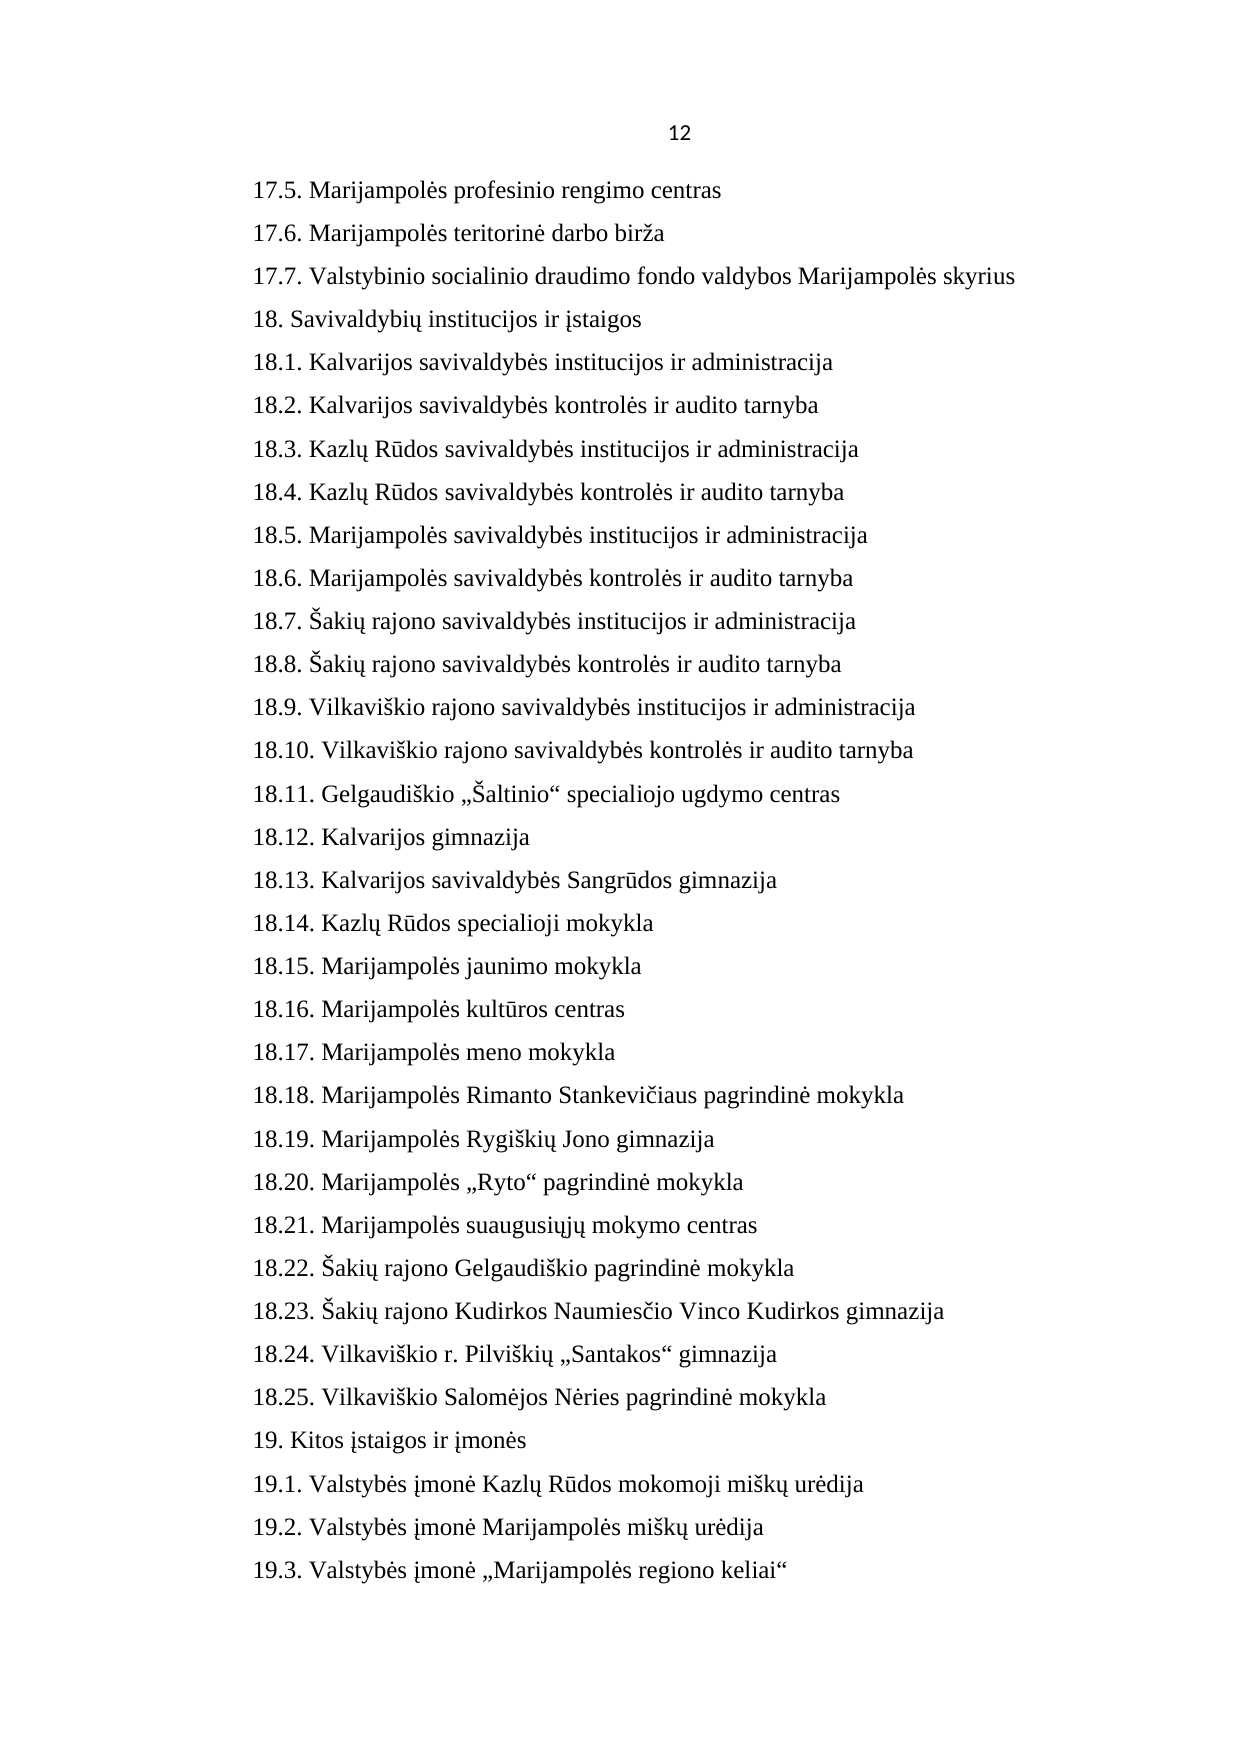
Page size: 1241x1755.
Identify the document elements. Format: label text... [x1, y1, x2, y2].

text 18.21. Marijampolės suaugusiųjų mokymo centras [177, 1210, 1181, 1239]
text 18.25. Vilkaviškio Salomėjos Nėries pagrindinė mokykla [177, 1382, 1181, 1411]
text 18.23. Šakių rajono Kudirkos Naumiesčio Vinco Kudirkos gimnazija [177, 1296, 1181, 1325]
text 17.6. Marijampolės teritorinė darbo birža [177, 218, 1181, 247]
text 18.10. Vilkaviškio rajono savivaldybės kontrolės ir audito tarnyba [177, 736, 1181, 764]
text 17.7. Valstybinio socialinio draudimo fondo valdybos Marijampolės skyrius [177, 261, 1181, 290]
text 19.3. Valstybės įmonė „Marijampolės regiono keliai“ [177, 1555, 1181, 1584]
text 19.1. Valstybės įmonė Kazlų Rūdos mokomoji miškų urėdija [177, 1469, 1181, 1497]
text 18.8. Šakių rajono savivaldybės kontrolės ir audito tarnyba [177, 649, 1181, 678]
text 17.5. Marijampolės profesinio rengimo centras [177, 175, 1181, 204]
text 18.11. Gelgaudiškio „Šaltinio“ specialiojo ugdymo centras [177, 779, 1181, 807]
text 18.18. Marijampolės Rimanto Stankevičiaus pagrindinė mokykla [177, 1081, 1181, 1109]
text 18.2. Kalvarijos savivaldybės kontrolės ir audito tarnyba [177, 391, 1181, 419]
text 18.19. Marijampolės Rygiškių Jono gimnazija [177, 1124, 1181, 1152]
text 18.13. Kalvarijos savivaldybės Sangrūdos gimnazija [177, 865, 1181, 894]
text 18.9. Vilkaviškio rajono savivaldybės institucijos ir administracija [177, 692, 1181, 721]
text 18.7. Šakių rajono savivaldybės institucijos ir administracija [177, 606, 1181, 635]
text 18.16. Marijampolės kultūros centras [177, 994, 1181, 1023]
text 18.17. Marijampolės meno mokykla [177, 1037, 1181, 1066]
text 18.24. Vilkaviškio r. Pilviškių „Santakos“ gimnazija [177, 1339, 1181, 1368]
text 19.2. Valstybės įmonė Marijampolės miškų urėdija [177, 1512, 1181, 1541]
text 18.20. Marijampolės „Ryto“ pagrindinė mokykla [177, 1167, 1181, 1196]
text 18.4. Kazlų Rūdos savivaldybės kontrolės ir audito tarnyba [177, 477, 1181, 506]
text 18.15. Marijampolės jaunimo mokykla [177, 951, 1181, 980]
text 18. Savivaldybių institucijos ir įstaigos [177, 304, 1181, 333]
text 18.14. Kazlų Rūdos specialioji mokykla [177, 908, 1181, 937]
text 18.6. Marijampolės savivaldybės kontrolės ir audito tarnyba [177, 563, 1181, 592]
text 18.5. Marijampolės savivaldybės institucijos ir administracija [177, 520, 1181, 549]
text 18.22. Šakių rajono Gelgaudiškio pagrindinė mokykla [177, 1253, 1181, 1282]
text 18.1. Kalvarijos savivaldybės institucijos ir administracija [177, 347, 1181, 376]
text 18.3. Kazlų Rūdos savivaldybės institucijos ir administracija [177, 434, 1181, 462]
text 18.12. Kalvarijos gimnazija [177, 822, 1181, 851]
text 19. Kitos įstaigos ir įmonės [177, 1426, 1181, 1454]
